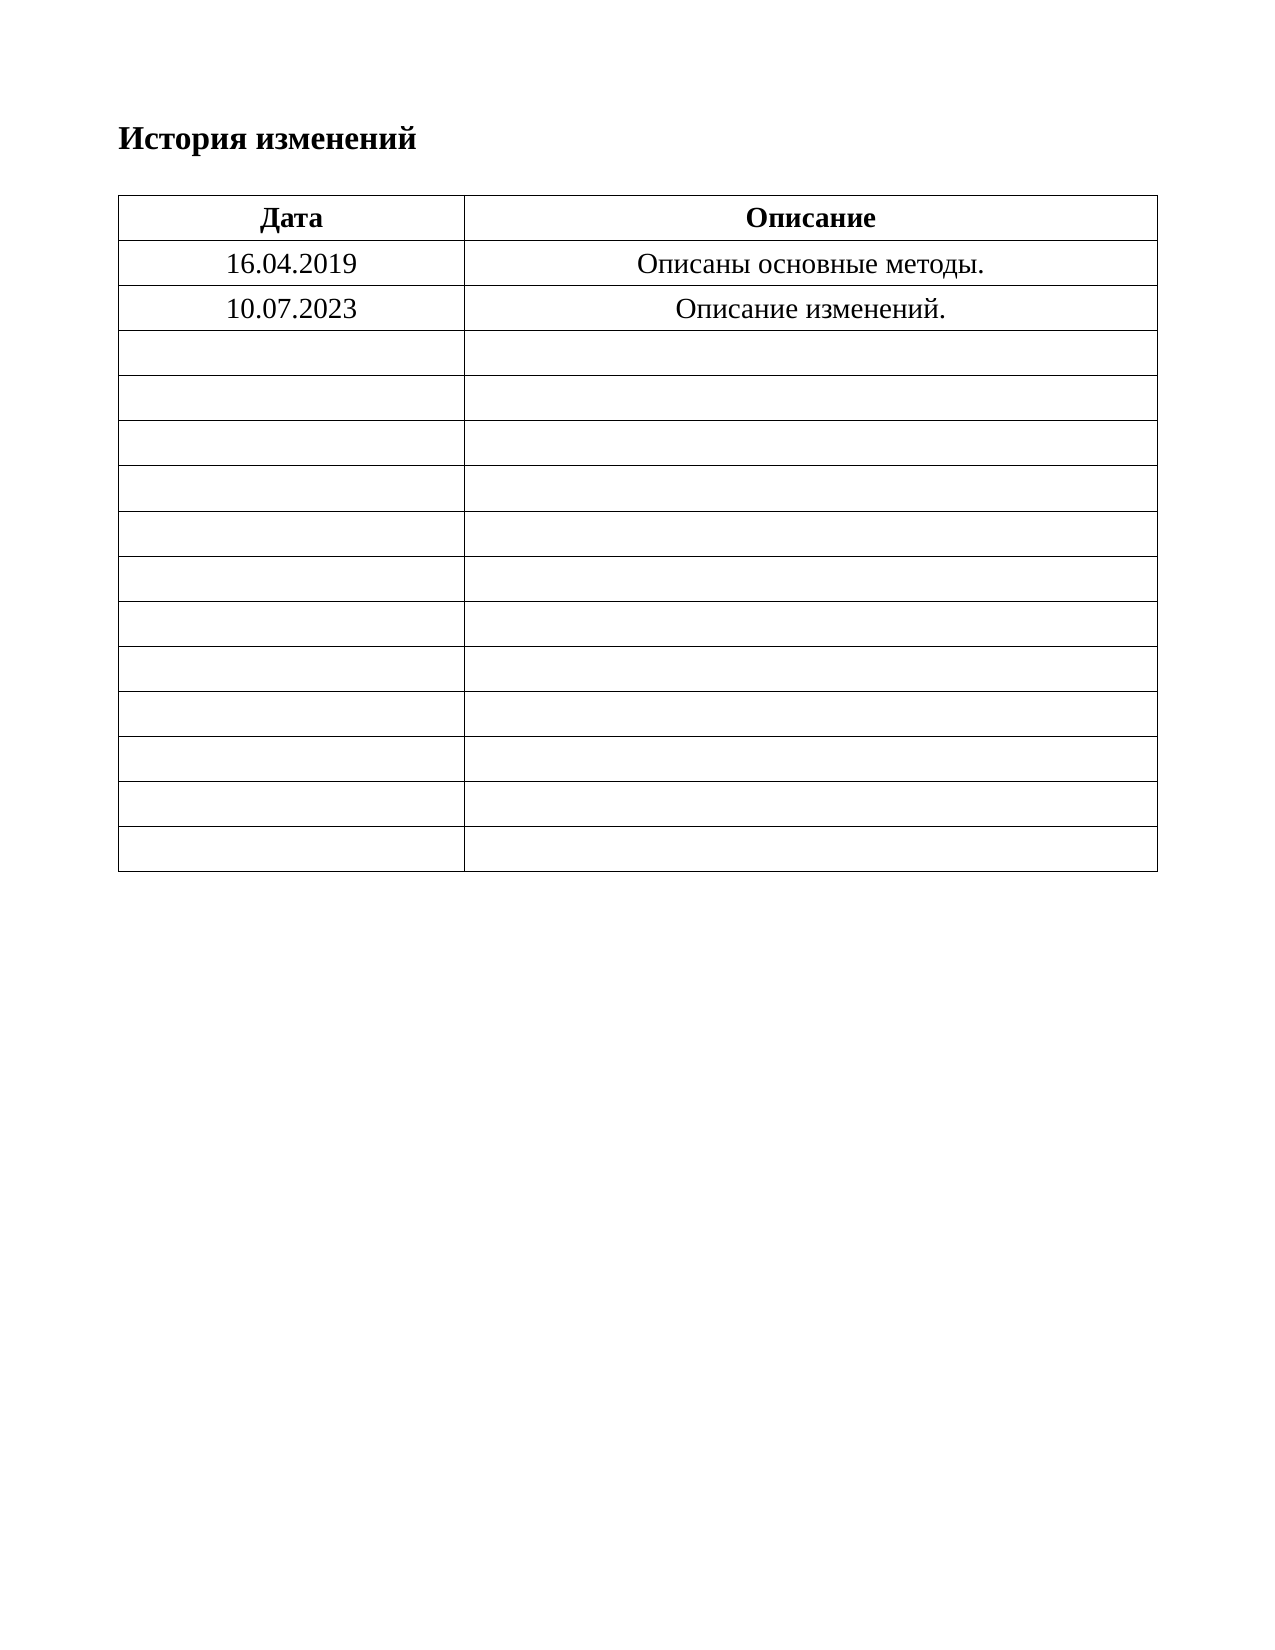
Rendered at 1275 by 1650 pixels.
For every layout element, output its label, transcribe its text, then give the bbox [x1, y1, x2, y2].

text История изменений [118, 118, 1157, 156]
table_cell [465, 421, 1157, 465]
table_cell 16.04.2019 [119, 241, 464, 285]
table_cell [119, 782, 464, 826]
table_cell [465, 827, 1157, 871]
table_cell [119, 466, 464, 511]
table_cell [119, 692, 464, 736]
table_cell [465, 512, 1157, 556]
table_cell [465, 602, 1157, 646]
table_cell [119, 557, 464, 601]
table_cell [119, 737, 464, 781]
table_cell [119, 421, 464, 465]
table_cell [119, 512, 464, 556]
table_cell [119, 602, 464, 646]
table_cell Описаны основные методы. [465, 241, 1157, 285]
table_cell [465, 647, 1157, 691]
table_header Дата [119, 196, 464, 240]
table_cell [465, 376, 1157, 420]
table_header Описание [465, 196, 1157, 240]
table_cell [465, 557, 1157, 601]
table_cell [465, 692, 1157, 736]
table_cell Описание изменений. [465, 286, 1157, 330]
table_cell [119, 827, 464, 871]
table_cell [119, 331, 464, 375]
table_cell [119, 376, 464, 420]
table_cell [465, 737, 1157, 781]
table_cell [465, 782, 1157, 826]
table_cell 10.07.2023 [119, 286, 464, 330]
table_cell [119, 647, 464, 691]
table_cell [465, 331, 1157, 375]
table_cell [465, 466, 1157, 511]
